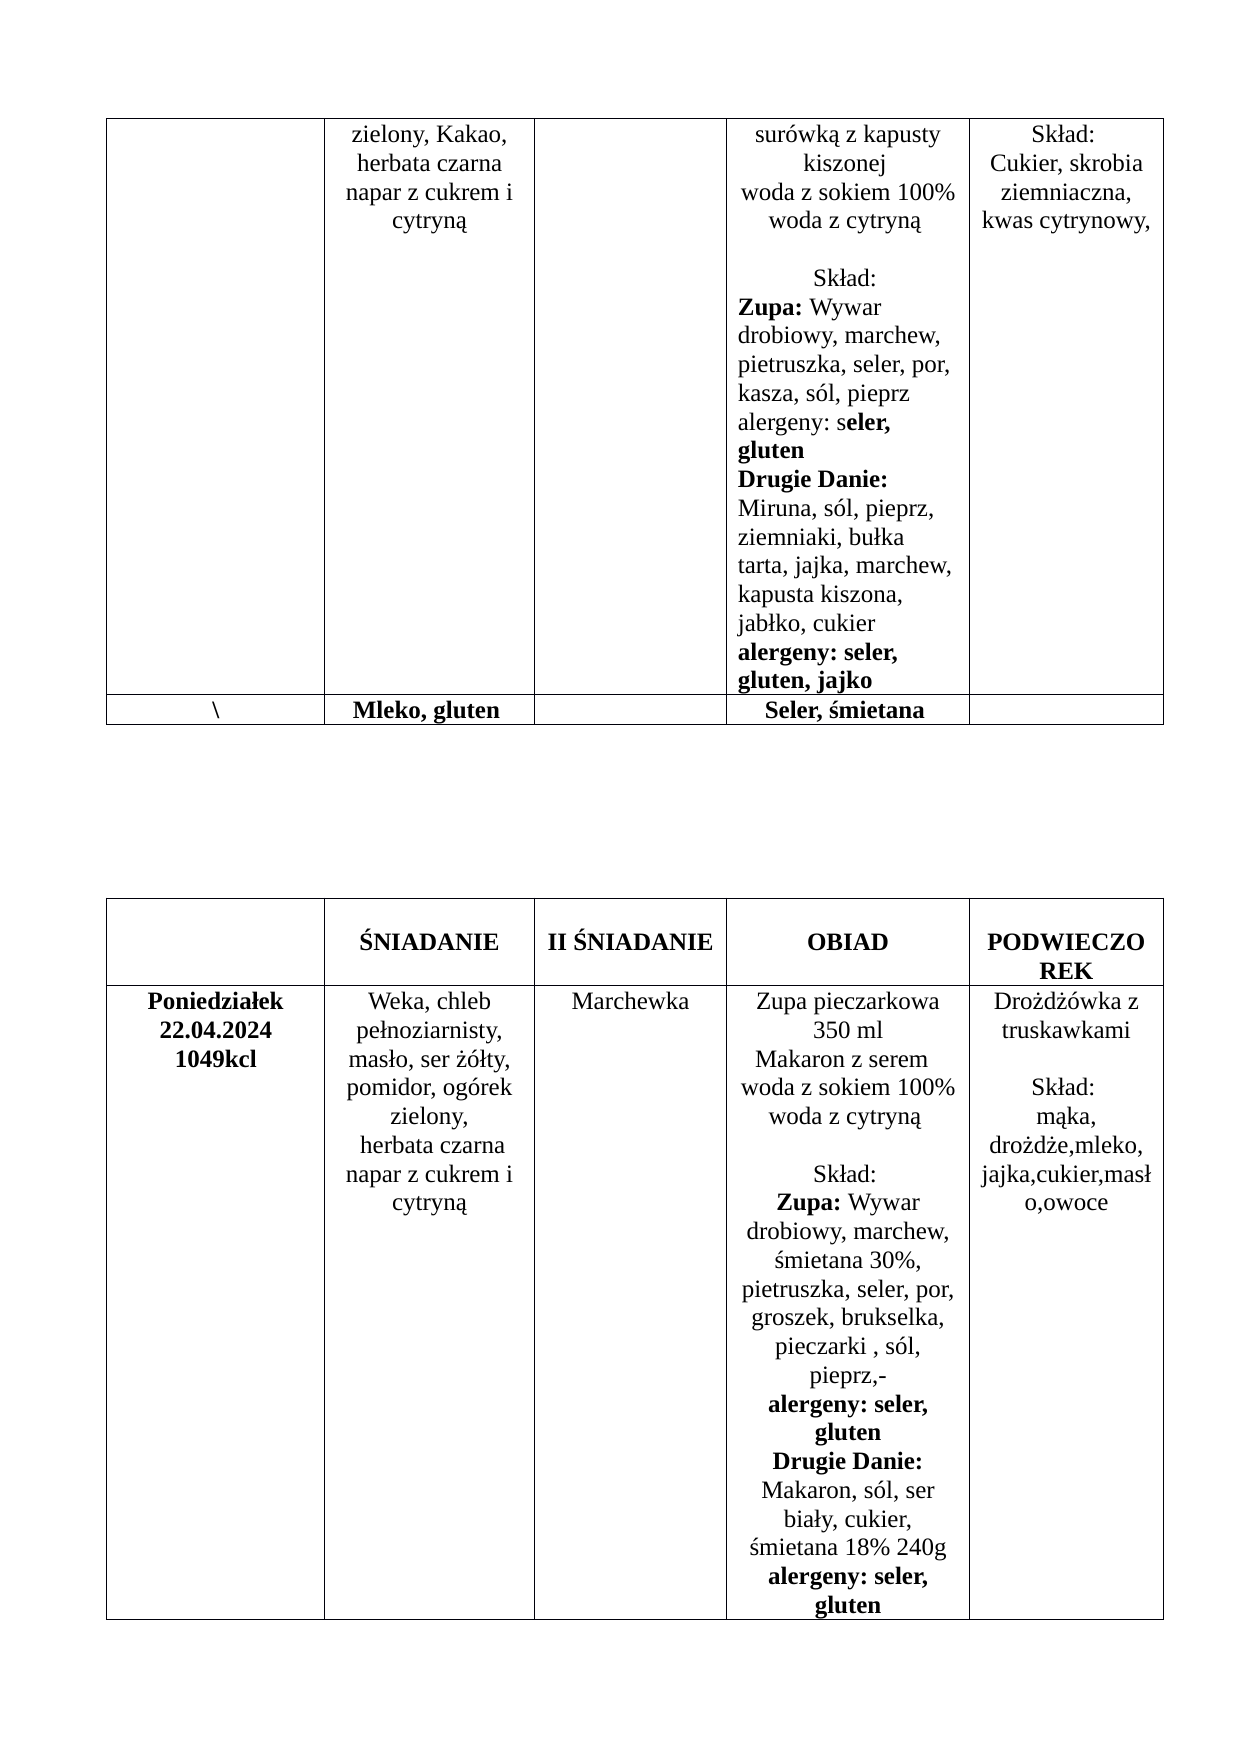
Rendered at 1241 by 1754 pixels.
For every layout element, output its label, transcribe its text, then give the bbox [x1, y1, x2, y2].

table_cell Seler, śmietana [727, 695, 969, 724]
table_cell Zupa pieczarkowa 350 ml Makaron z serem woda z sokiem 100% woda z cytryną Skład: Zupa: Wywar drobiowy, marchew, śmietana 30%, pietruszka, seler, por, groszek, brukselka, pieczarki , sól, pieprz,- alergeny: seler, gluten Drugie Danie: Makaron, sól, ser biały, cukier, śmietana 18% 240g alergeny: seler, gluten [727, 986, 969, 1619]
table_header OBIAD [727, 899, 969, 985]
table_header ŚNIADANIE [325, 899, 534, 985]
table_cell [535, 695, 726, 724]
table_cell \ [107, 695, 324, 724]
table_cell Drożdżówka z truskawkami Skład: mąka, drożdże,mleko, jajka,cukier,masło,owoce [970, 986, 1163, 1619]
table_cell Skład: Cukier, skrobia ziemniaczna, kwas cytrynowy, [970, 119, 1163, 694]
table_cell Poniedziałek 22.04.2024 1049kcl [107, 986, 324, 1619]
table_cell zielony, Kakao, herbata czarna napar z cukrem i cytryną [325, 119, 534, 694]
table_cell [970, 695, 1163, 724]
table_header [107, 899, 324, 985]
table_cell Weka, chleb pełnoziarnisty, masło, ser żółty, pomidor, ogórek zielony, herbata czarna napar z cukrem i cytryną [325, 986, 534, 1619]
table_cell surówką z kapusty kiszonej woda z sokiem 100% woda z cytryną Skład: Zupa: Wywar drobiowy, marchew, pietruszka, seler, por, kasza, sól, pieprz alergeny: seler, gluten Drugie Danie: Miruna, sól, pieprz, ziemniaki, bułka tarta, jajka, marchew, kapusta kiszona, jabłko, cukier alergeny: seler, gluten, jajko [727, 119, 969, 694]
table_cell [107, 119, 324, 694]
table_header PODWIECZOREK [970, 899, 1163, 985]
table_cell [535, 119, 726, 694]
table_cell Mleko, gluten [325, 695, 534, 724]
table_header II ŚNIADANIE [535, 899, 726, 985]
table_cell Marchewka [535, 986, 726, 1619]
